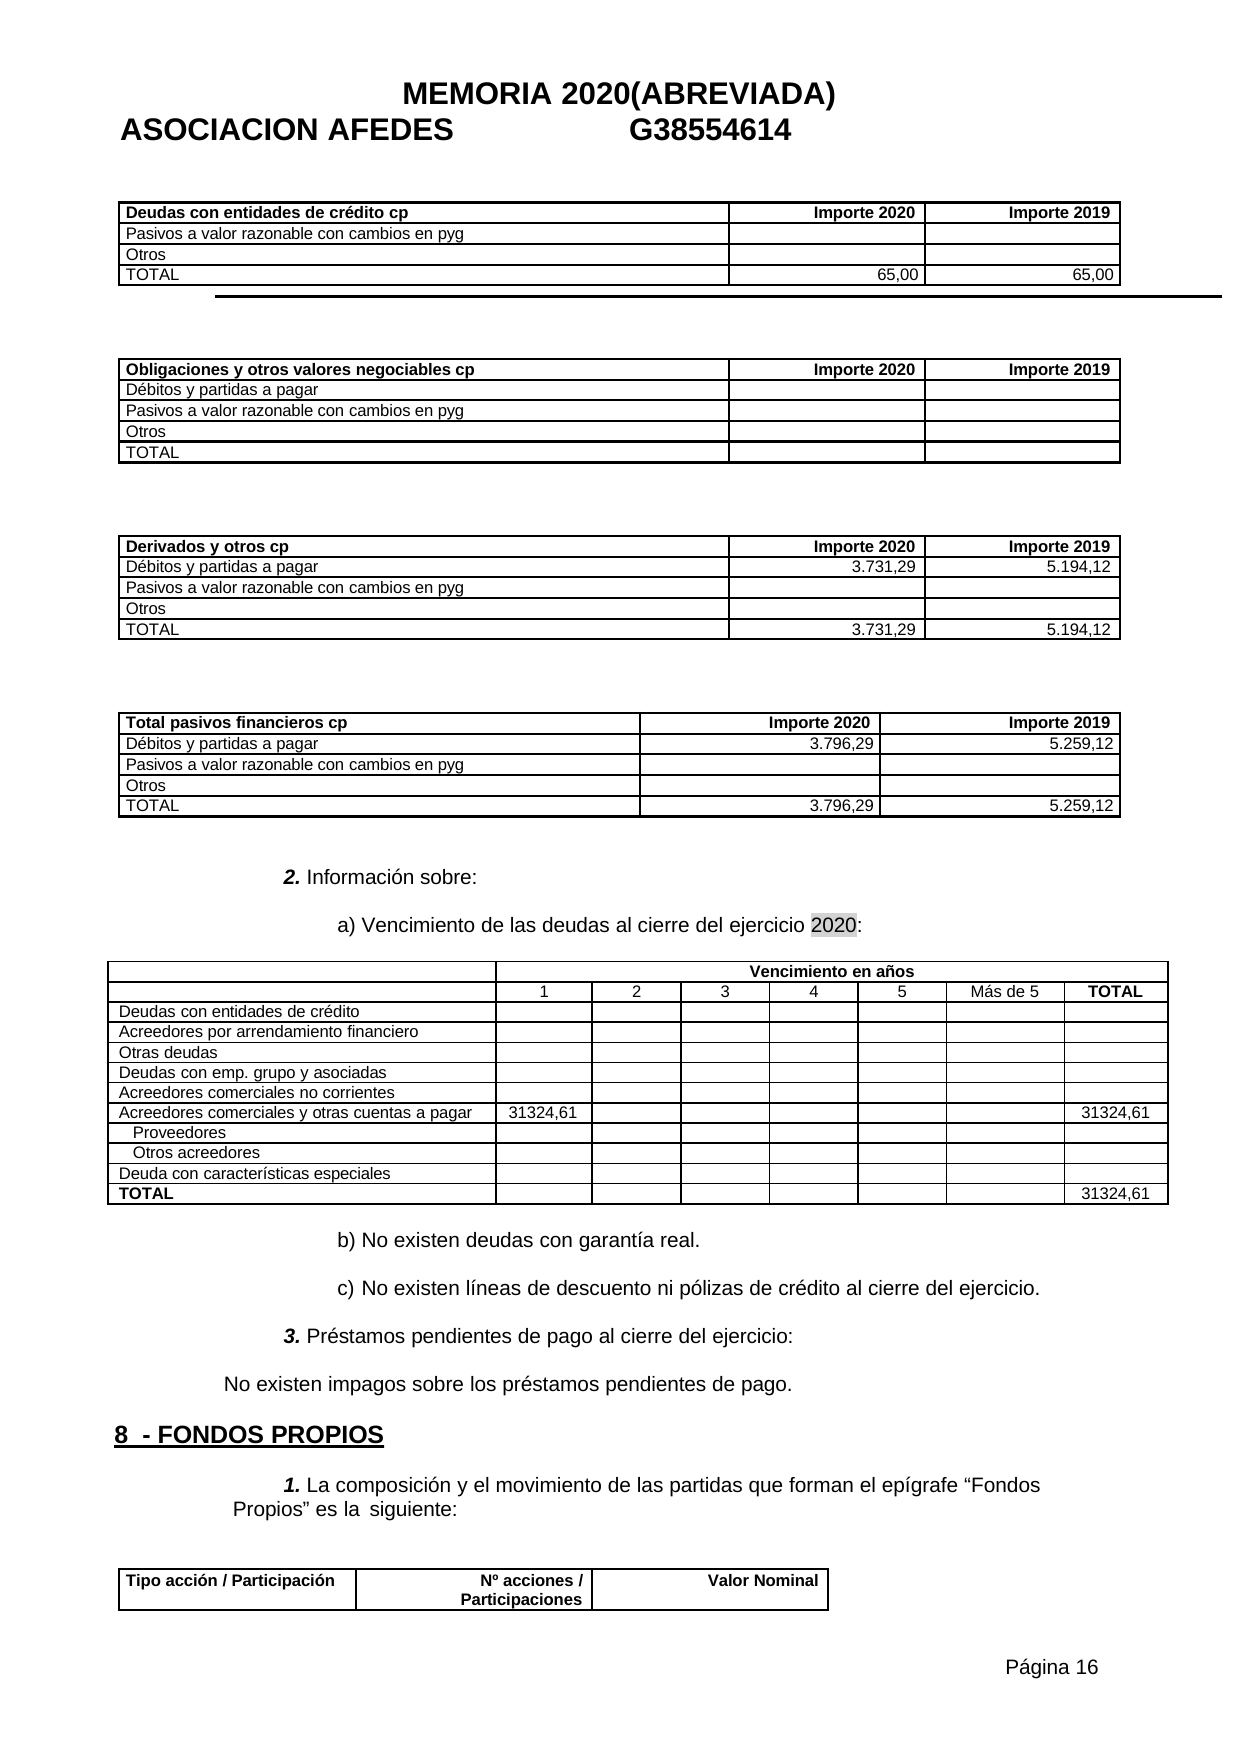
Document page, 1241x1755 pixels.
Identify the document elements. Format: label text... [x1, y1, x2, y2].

table_cell Deudas con entidades de crédito [109, 1003, 495, 1021]
table_cell [1065, 1144, 1167, 1162]
table_cell Otros [120, 422, 728, 440]
table_cell Deudas con emp. grupo y asociadas [109, 1063, 495, 1082]
table_header [109, 962, 495, 981]
table_header Importe 2020 [730, 360, 924, 378]
table_cell 3.796,29 [641, 735, 879, 753]
table_cell [497, 1083, 591, 1102]
table_cell [497, 1063, 591, 1082]
table_cell [770, 1144, 857, 1162]
table_cell [682, 1003, 769, 1021]
table_cell [770, 1184, 857, 1203]
table_cell Acreedores comerciales y otras cuentas a pagar [109, 1104, 495, 1122]
table_cell Débitos y partidas a pagar [120, 558, 728, 576]
table_cell [682, 1144, 769, 1162]
table_cell [497, 1144, 591, 1162]
table_cell 31324,61 [497, 1104, 591, 1122]
table_cell [926, 578, 1119, 597]
table_header Importe 2019 [926, 537, 1119, 556]
table_cell [593, 1023, 680, 1041]
table_cell [859, 1144, 946, 1162]
table_header Obligaciones y otros valores negociables cp [120, 360, 728, 378]
table_cell [926, 381, 1119, 399]
table_header Importe 2019 [926, 204, 1119, 222]
table_cell [682, 1104, 769, 1122]
table_cell Pasivos a valor razonable con cambios en pyg [120, 578, 728, 597]
table_cell Pasivos a valor razonable con cambios en pyg [120, 401, 728, 420]
table_cell [1065, 1003, 1167, 1021]
table_cell 5.194,12 [926, 558, 1119, 576]
table_cell [881, 776, 1119, 794]
table_cell Acreedores comerciales no corrientes [109, 1083, 495, 1102]
table_cell [730, 381, 924, 399]
table_cell [947, 1124, 1064, 1142]
table_cell Deuda con características especiales [109, 1164, 495, 1183]
table_cell [926, 401, 1119, 420]
table_cell [497, 1043, 591, 1062]
table_cell [682, 1023, 769, 1041]
table_cell [641, 776, 879, 794]
table_cell [593, 1043, 680, 1062]
table_cell TOTAL [120, 620, 728, 638]
table_cell [770, 1003, 857, 1021]
table_cell Otros [120, 245, 728, 264]
list Préstamos pendientes de pago al cierre del ejercicio: [283, 1324, 1180, 1348]
table_cell 4 [770, 983, 857, 1001]
table_cell [881, 755, 1119, 774]
list No existen líneas de descuento ni pólizas de crédito al cierre del ejercicio. [337, 1276, 1180, 1300]
list Vencimiento de las deudas al cierre del ejercicio 2020: [337, 913, 1180, 937]
table_cell [682, 1184, 769, 1203]
table_cell [1065, 1083, 1167, 1102]
table_cell [859, 1063, 946, 1082]
table_cell [682, 1164, 769, 1183]
table_cell [593, 1184, 680, 1203]
table_cell [682, 1043, 769, 1062]
table_cell 65,00 [730, 266, 924, 284]
table_cell [593, 1144, 680, 1162]
table_cell [109, 983, 495, 1001]
table_cell [947, 1164, 1064, 1183]
table_cell [1065, 1124, 1167, 1142]
table_cell [770, 1023, 857, 1041]
table_cell [947, 1083, 1064, 1102]
table_cell [859, 1164, 946, 1183]
table_cell [770, 1043, 857, 1062]
table_cell [859, 1023, 946, 1041]
table_cell [770, 1083, 857, 1102]
table_cell [593, 1063, 680, 1082]
table_cell [859, 1104, 946, 1122]
table_cell TOTAL [1065, 983, 1167, 1001]
list Información sobre: [283, 865, 1180, 889]
table_cell [730, 578, 924, 597]
table_cell [593, 1164, 680, 1183]
table_cell [947, 1184, 1064, 1203]
table_cell TOTAL [120, 797, 639, 815]
table_cell [682, 1063, 769, 1082]
table_header Deudas con entidades de crédito cp [120, 204, 728, 222]
table_cell 1 [497, 983, 591, 1001]
table_cell 5.259,12 [881, 735, 1119, 753]
table_cell [859, 1083, 946, 1102]
table_cell [947, 1003, 1064, 1021]
table_cell [770, 1104, 857, 1122]
table_cell [497, 1023, 591, 1041]
table_cell 2 [593, 983, 680, 1001]
table_cell TOTAL [120, 266, 728, 284]
table_cell [947, 1063, 1064, 1082]
table_cell [593, 1104, 680, 1122]
table_header Total pasivos financieros cp [120, 714, 639, 732]
table_cell [730, 422, 924, 440]
table_cell [926, 224, 1119, 243]
table_cell [770, 1164, 857, 1183]
table_cell 5 [859, 983, 946, 1001]
table_cell [497, 1184, 591, 1203]
table_cell Débitos y partidas a pagar [120, 381, 728, 399]
table_cell 5.194,12 [926, 620, 1119, 638]
table_cell [770, 1124, 857, 1142]
table_cell [859, 1003, 946, 1021]
table_cell [682, 1124, 769, 1142]
table_cell 5.259,12 [881, 797, 1119, 815]
table_header Derivados y otros cp [120, 537, 728, 556]
table_cell [859, 1184, 946, 1203]
table_cell [1065, 1063, 1167, 1082]
table_cell [497, 1003, 591, 1021]
table_cell 3.731,29 [730, 558, 924, 576]
table_header Importe 2019 [926, 360, 1119, 378]
table_cell Otros [120, 776, 639, 794]
table_cell [641, 755, 879, 774]
table_header Importe 2020 [730, 204, 924, 222]
table_cell Otros acreedores [109, 1144, 495, 1162]
list La composición y el movimiento de las partidas que forman el epígrafe “Fondos Propios” es la siguiente: [209, 1472, 1085, 1521]
table_cell [682, 1083, 769, 1102]
table_cell Otros [120, 599, 728, 618]
table_cell 31324,61 [1065, 1104, 1167, 1122]
table_cell [730, 245, 924, 264]
table_header Tipo acción / Participación [120, 1570, 355, 1609]
list No existen deudas con garantía real. [337, 1228, 1180, 1252]
table_cell [947, 1144, 1064, 1162]
table_cell [730, 443, 924, 461]
table_cell Débitos y partidas a pagar [120, 735, 639, 753]
table_cell 3 [682, 983, 769, 1001]
table_cell Proveedores [109, 1124, 495, 1142]
table_cell TOTAL [109, 1184, 495, 1203]
table_cell [859, 1124, 946, 1142]
table_cell [926, 443, 1119, 461]
table_cell [730, 401, 924, 420]
table_cell [593, 1124, 680, 1142]
list - FONDOS PROPIOS [120, 1420, 1180, 1449]
table_header Importe 2020 [730, 537, 924, 556]
table_cell 3.796,29 [641, 797, 879, 815]
table_header Vencimiento en años [497, 962, 1167, 981]
table_cell [947, 1104, 1064, 1122]
table_cell [770, 1063, 857, 1082]
table_cell [730, 224, 924, 243]
table_cell [497, 1164, 591, 1183]
table_cell 3.731,29 [730, 620, 924, 638]
table_header Importe 2019 [881, 714, 1119, 732]
table_cell Pasivos a valor razonable con cambios en pyg [120, 755, 639, 774]
table_cell Acreedores por arrendamiento financiero [109, 1023, 495, 1041]
table_cell [593, 1083, 680, 1102]
table_cell 31324,61 [1065, 1184, 1167, 1203]
table_cell [1065, 1023, 1167, 1041]
table_cell [1065, 1043, 1167, 1062]
table_header Nº acciones / Participaciones [357, 1570, 591, 1609]
table_cell 65,00 [926, 266, 1119, 284]
table_cell [926, 245, 1119, 264]
table_cell [730, 599, 924, 618]
table_header Valor Nominal [593, 1570, 827, 1609]
table_cell [497, 1124, 591, 1142]
table_cell [859, 1043, 946, 1062]
table_cell TOTAL [120, 443, 728, 461]
table_cell [926, 599, 1119, 618]
table_cell [1065, 1164, 1167, 1183]
table_cell [947, 1023, 1064, 1041]
text No existen impagos sobre los préstamos pendientes de pago. [223, 1372, 1180, 1396]
table_header Importe 2020 [641, 714, 879, 732]
table_cell [926, 422, 1119, 440]
table_cell Pasivos a valor razonable con cambios en pyg [120, 224, 728, 243]
table_cell [947, 1043, 1064, 1062]
table_cell [593, 1003, 680, 1021]
table_cell Otras deudas [109, 1043, 495, 1062]
table_cell Más de 5 [947, 983, 1064, 1001]
